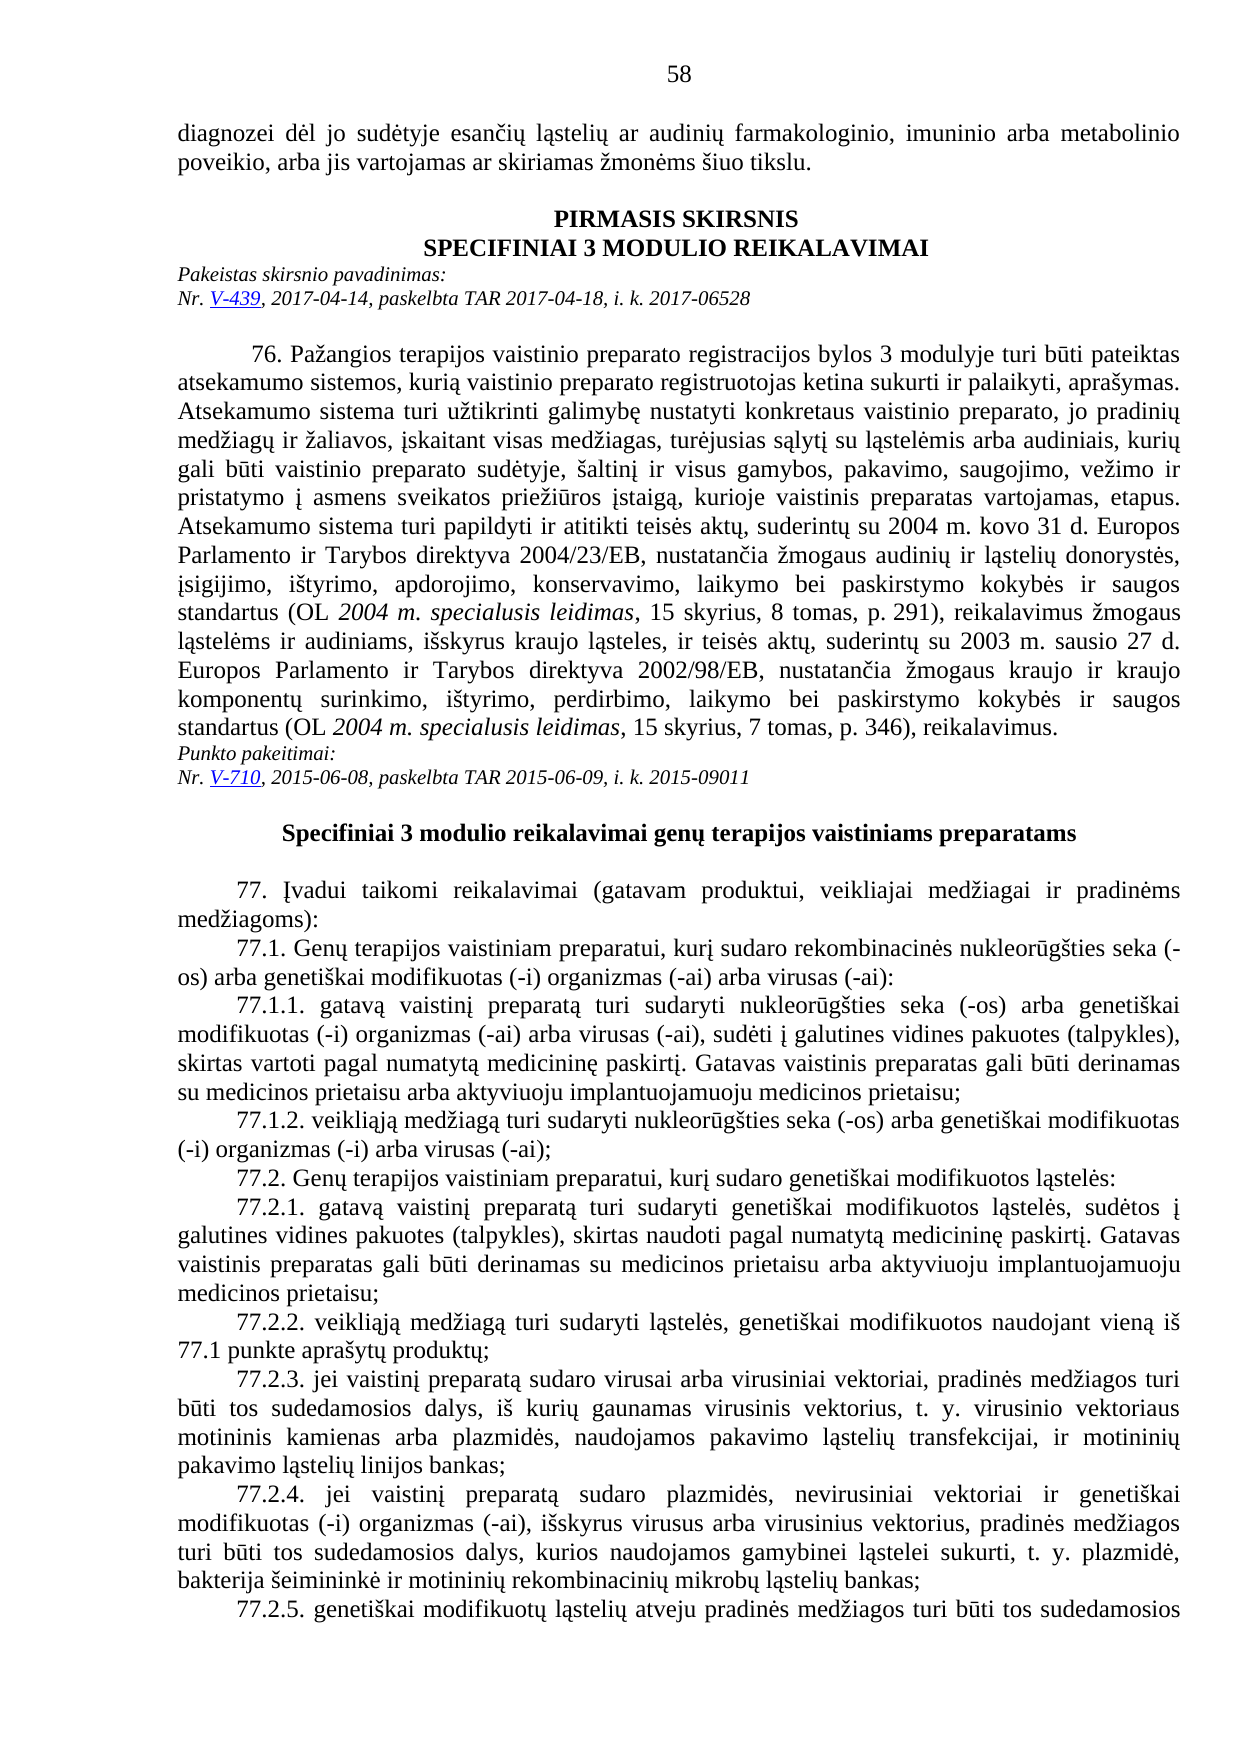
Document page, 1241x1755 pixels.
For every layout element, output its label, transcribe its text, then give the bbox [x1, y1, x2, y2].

text 77.1.2. veikliąją medžiagą turi sudaryti nukleorūgšties seka (-os) arba genetiškai modifikuotas (-i) organizmas (-i) arba virusas (-ai); [177, 1106, 1181, 1163]
text Punkto pakeitimai: [177, 741, 1181, 765]
text PIRMASIS SKIRSNIS SPECIFINIAI 3 MODULIO REIKALAVIMAI [177, 204, 1181, 262]
text diagnozei dėl jo sudėtyje esančių ląstelių ar audinių farmakologinio, imuninio arba metabolinio poveikio, arba jis vartojamas ar skiriamas žmonėms šiuo tikslu. [177, 118, 1181, 176]
text 77.2. Genų terapijos vaistiniam preparatui, kurį sudaro genetiškai modifikuotos ląstelės: [177, 1163, 1181, 1192]
text 77.1.1. gatavą vaistinį preparatą turi sudaryti nukleorūgšties seka (-os) arba genetiškai modifikuotas (-i) organizmas (-ai) arba virusas (-ai), sudėti į galutines vidines pakuotes (talpykles), skirtas vartoti pagal numatytą medicininę paskirtį. Gatavas vaistinis preparatas gali būti derinamas su medicinos prietaisu arba aktyviuoju implantuojamuoju medicinos prietaisu; [177, 991, 1181, 1106]
text 76. Pažangios terapijos vaistinio preparato registracijos bylos 3 modulyje turi būti pateiktas atsekamumo sistemos, kurią vaistinio preparato registruotojas ketina sukurti ir palaikyti, aprašymas. Atsekamumo sistema turi užtikrinti galimybę nustatyti konkretaus vaistinio preparato, jo pradinių medžiagų ir žaliavos, įskaitant visas medžiagas, turėjusias sąlytį su ląstelėmis arba audiniais, kurių gali būti vaistinio preparato sudėtyje, šaltinį ir visus gamybos, pakavimo, saugojimo, vežimo ir pristatymo į asmens sveikatos priežiūros įstaigą, kurioje vaistinis preparatas vartojamas, etapus. Atsekamumo sistema turi papildyti ir atitikti teisės aktų, suderintų su 2004 m. kovo 31 d. Europos Parlamento ir Tarybos direktyva 2004/23/EB, nustatančia žmogaus audinių ir ląstelių donorystės, įsigijimo, ištyrimo, apdorojimo, konservavimo, laikymo bei paskirstymo kokybės ir saugos standartus (OL 2004 m. specialusis leidimas, 15 skyrius, 8 tomas, p. 291), reikalavimus žmogaus ląstelėms ir audiniams, išskyrus kraujo ląsteles, ir teisės aktų, suderintų su 2003 m. sausio 27 d. Europos Parlamento ir Tarybos direktyva 2002/98/EB, nustatančia žmogaus kraujo ir kraujo komponentų surinkimo, ištyrimo, perdirbimo, laikymo bei paskirstymo kokybės ir saugos standartus (OL 2004 m. specialusis leidimas, 15 skyrius, 7 tomas, p. 346), reikalavimus. [177, 339, 1181, 741]
text Specifiniai 3 modulio reikalavimai genų terapijos vaistiniams preparatams [177, 818, 1181, 847]
text Pakeistas skirsnio pavadinimas: [177, 262, 1181, 286]
text 77.2.3. jei vaistinį preparatą sudaro virusai arba virusiniai vektoriai, pradinės medžiagos turi būti tos sudedamosios dalys, iš kurių gaunamas virusinis vektorius, t. y. virusinio vektoriaus motininis kamienas arba plazmidės, naudojamos pakavimo ląstelių transfekcijai, ir motininių pakavimo ląstelių linijos bankas; [177, 1364, 1181, 1479]
text 77.1. Genų terapijos vaistiniam preparatui, kurį sudaro rekombinacinės nukleorūgšties seka (-os) arba genetiškai modifikuotas (-i) organizmas (-ai) arba virusas (-ai): [177, 933, 1181, 991]
text 77.2.5. genetiškai modifikuotų ląstelių atveju pradinės medžiagos turi būti tos sudedamosios [177, 1594, 1181, 1623]
text 77. Įvadui taikomi reikalavimai (gatavam produktui, veikliajai medžiagai ir pradinėms medžiagoms): [177, 876, 1181, 933]
text 77.2.1. gatavą vaistinį preparatą turi sudaryti genetiškai modifikuotos ląstelės, sudėtos į galutines vidines pakuotes (talpykles), skirtas naudoti pagal numatytą medicininę paskirtį. Gatavas vaistinis preparatas gali būti derinamas su medicinos prietaisu arba aktyviuoju implantuojamuoju medicinos prietaisu; [177, 1192, 1181, 1307]
text Nr. V-439, 2017-04-14, paskelbta TAR 2017-04-18, i. k. 2017-06528 [177, 286, 1181, 310]
text 77.2.4. jei vaistinį preparatą sudaro plazmidės, nevirusiniai vektoriai ir genetiškai modifikuotas (-i) organizmas (-ai), išskyrus virusus arba virusinius vektorius, pradinės medžiagos turi būti tos sudedamosios dalys, kurios naudojamos gamybinei ląstelei sukurti, t. y. plazmidė, bakterija šeimininkė ir motininių rekombinacinių mikrobų ląstelių bankas; [177, 1479, 1181, 1594]
text Nr. V-710, 2015-06-08, paskelbta TAR 2015-06-09, i. k. 2015-09011 [177, 765, 1181, 789]
text 77.2.2. veikliąją medžiagą turi sudaryti ląstelės, genetiškai modifikuotos naudojant vieną iš 77.1 punkte aprašytų produktų; [177, 1307, 1181, 1364]
